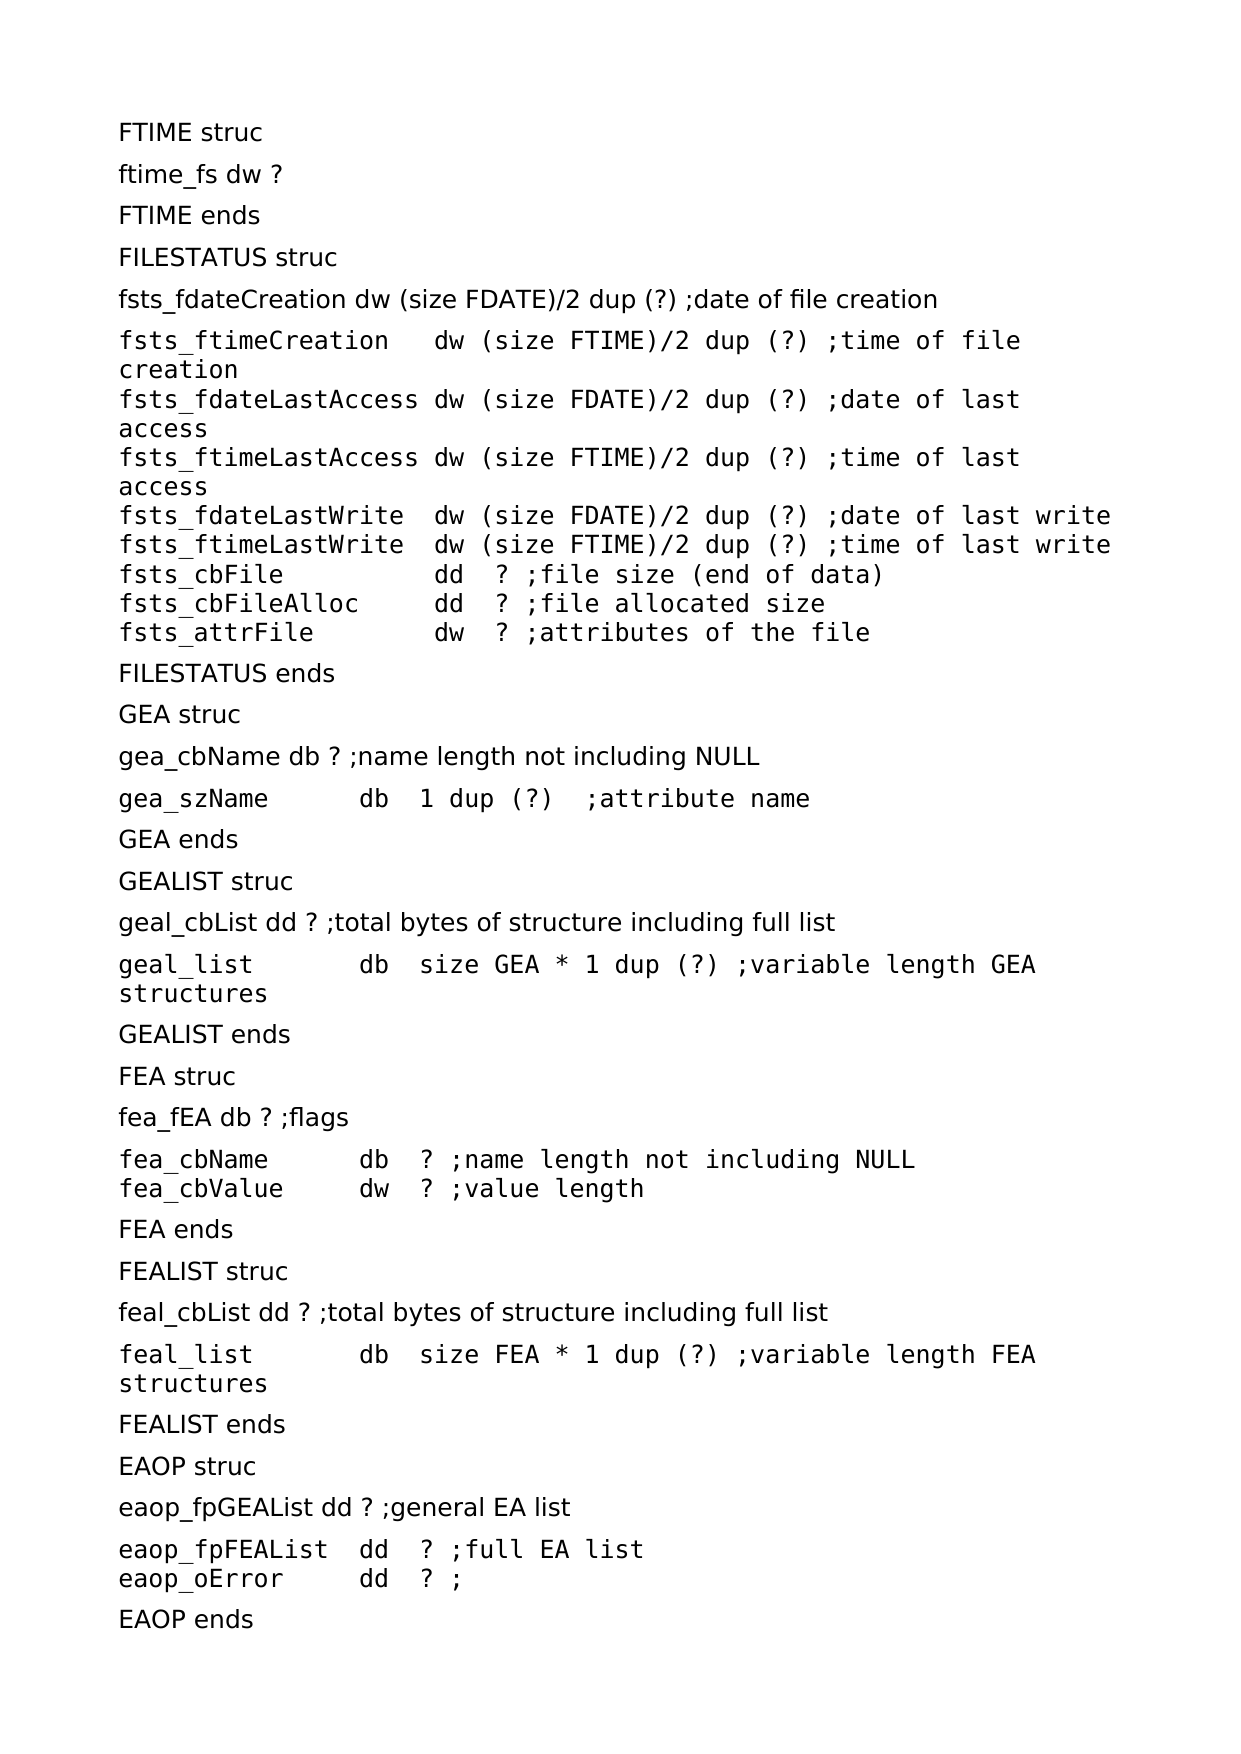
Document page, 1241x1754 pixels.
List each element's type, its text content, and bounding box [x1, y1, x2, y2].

text ftime_fs dw ? [118, 160, 1122, 189]
text FTIME struc [118, 118, 1122, 147]
text EAOP struc [118, 1452, 1122, 1481]
text GEA ends [118, 825, 1122, 854]
text geal_list db size GEA * 1 dup (?) ;variable length GEA structures [118, 950, 1122, 1008]
text FILESTATUS ends [118, 659, 1122, 688]
text FILESTATUS struc [118, 243, 1122, 272]
text feal_cbList dd ? ;total bytes of structure including full list [118, 1298, 1122, 1328]
text GEALIST ends [118, 1020, 1122, 1049]
text fsts_ftimeCreation dw (size FTIME)/2 dup (?) ;time of file creation fsts_fdateLastAccess dw (size FDATE)/2 dup (?) ;date of last access fsts_ftimeLastAccess dw (size FTIME)/2 dup (?) ;time of last access fsts_fdateLastWrite dw (size FDATE)/2 dup (?) ;date of last write fsts_ftimeLastWrite dw (size FTIME)/2 dup (?) ;time of last write fsts_cbFile dd ? ;file size (end of data) fsts_cbFileAlloc dd ? ;file allocated size fsts_attrFile dw ? ;attributes of the file [118, 326, 1122, 647]
text GEALIST struc [118, 867, 1122, 896]
text GEA struc [118, 701, 1122, 730]
text FEALIST ends [118, 1410, 1122, 1439]
text FEALIST struc [118, 1257, 1122, 1286]
text feal_list db size FEA * 1 dup (?) ;variable length FEA structures [118, 1340, 1122, 1398]
text FEA ends [118, 1215, 1122, 1244]
text fea_fEA db ? ;flags [118, 1103, 1122, 1133]
text geal_cbList dd ? ;total bytes of structure including full list [118, 908, 1122, 937]
text eaop_fpFEAList dd ? ;full EA list eaop_oError dd ? ; [118, 1535, 1122, 1594]
text gea_cbName db ? ;name length not including NULL [118, 742, 1122, 772]
text eaop_fpGEAList dd ? ;general EA list [118, 1494, 1122, 1523]
text FEA struc [118, 1062, 1122, 1091]
text fea_cbName db ? ;name length not including NULL fea_cbValue dw ? ;value length [118, 1145, 1122, 1203]
text EAOP ends [118, 1605, 1122, 1634]
text FTIME ends [118, 201, 1122, 231]
text gea_szName db 1 dup (?) ;attribute name [118, 784, 1122, 813]
text fsts_fdateCreation dw (size FDATE)/2 dup (?) ;date of file creation [118, 285, 1122, 314]
